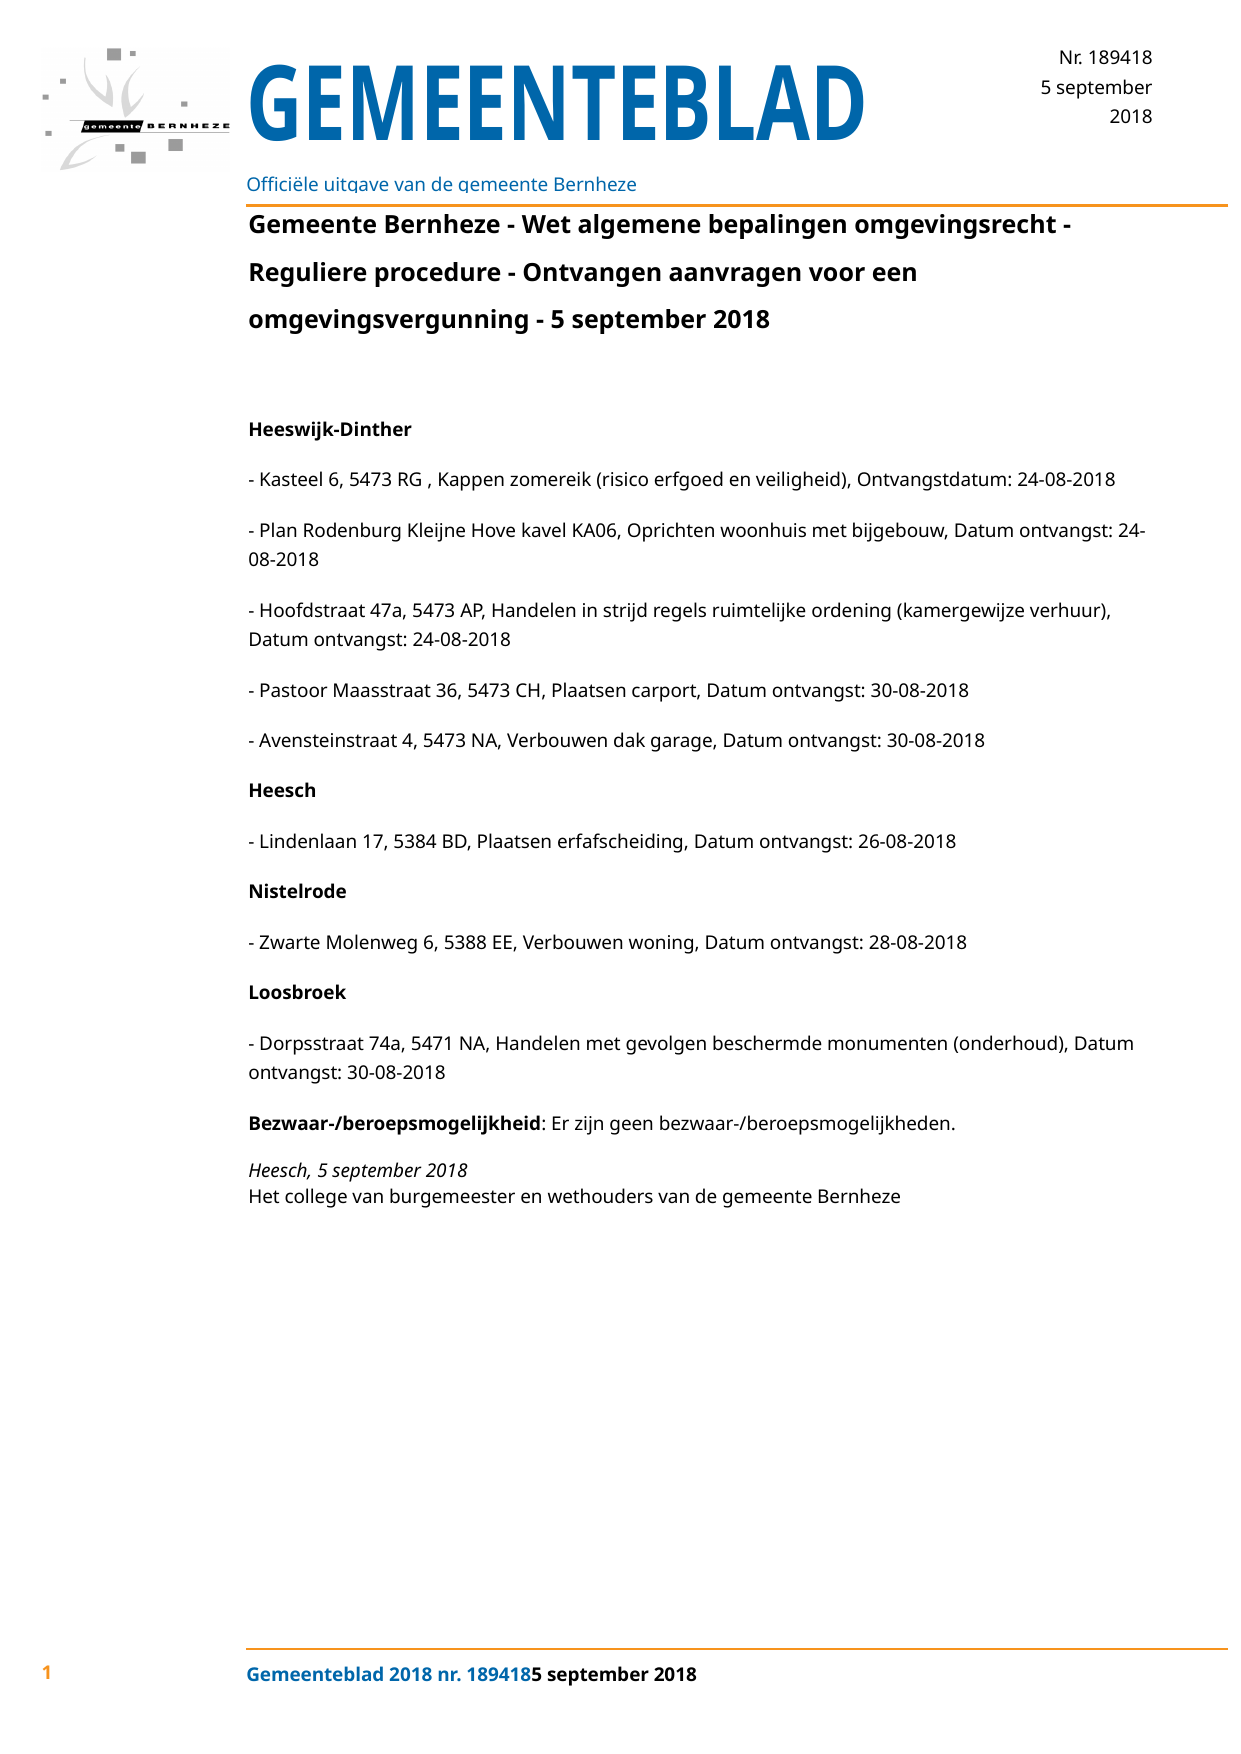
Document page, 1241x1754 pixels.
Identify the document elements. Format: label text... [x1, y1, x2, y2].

text Het college van burgemeester en wethouders van de gemeente Bernheze [248, 1183, 1152, 1209]
text Loosbroek [248, 979, 1152, 1005]
text - Zwarte Molenweg 6, 5388 EE, Verbouwen woning, Datum ontvangst: 28-08-2018 [248, 929, 1152, 954]
text Gemeente Bernheze - Wet algemene bepalingen omgevingsrecht - Reguliere procedure - Ontvangen aanvragen voor een omgevingsvergunning - 5 september 2018 [248, 207, 1152, 336]
text Nistelrode [248, 878, 1152, 904]
text Heesch [248, 778, 1152, 803]
text - Dorpsstraat 74a, 5471 NA, Handelen met gevolgen beschermde monumenten (onderhoud), Datum ontvangst: 30-08-2018 [248, 1030, 1152, 1085]
text - Pastoor Maasstraat 36, 5473 CH, Plaatsen carport, Datum ontvangst: 30-08-2018 [248, 677, 1152, 702]
text Heesch, 5 september 2018 [248, 1157, 1152, 1183]
picture [41, 47, 231, 172]
text Bezwaar-/beroepsmogelijkheid: Er zijn geen bezwaar-/beroepsmogelijkheden. [248, 1110, 1152, 1135]
text Heeswijk-Dinther [248, 416, 1152, 442]
text - Hoofdstraat 47a, 5473 AP, Handelen in strijd regels ruimtelijke ordening (kamergewijze verhuur), Datum ontvangst: 24-08-2018 [248, 597, 1152, 652]
text - Plan Rodenburg Kleijne Hove kavel KA06, Oprichten woonhuis met bijgebouw, Datum ontvangst: 24-08-2018 [248, 517, 1152, 572]
text - Kasteel 6, 5473 RG , Kappen zomereik (risico erfgoed en veiligheid), Ontvangstdatum: 24-08-2018 [248, 466, 1152, 492]
text - Lindenlaan 17, 5384 BD, Plaatsen erfafscheiding, Datum ontvangst: 26-08-2018 [248, 828, 1152, 854]
text - Avensteinstraat 4, 5473 NA, Verbouwen dak garage, Datum ontvangst: 30-08-2018 [248, 727, 1152, 753]
